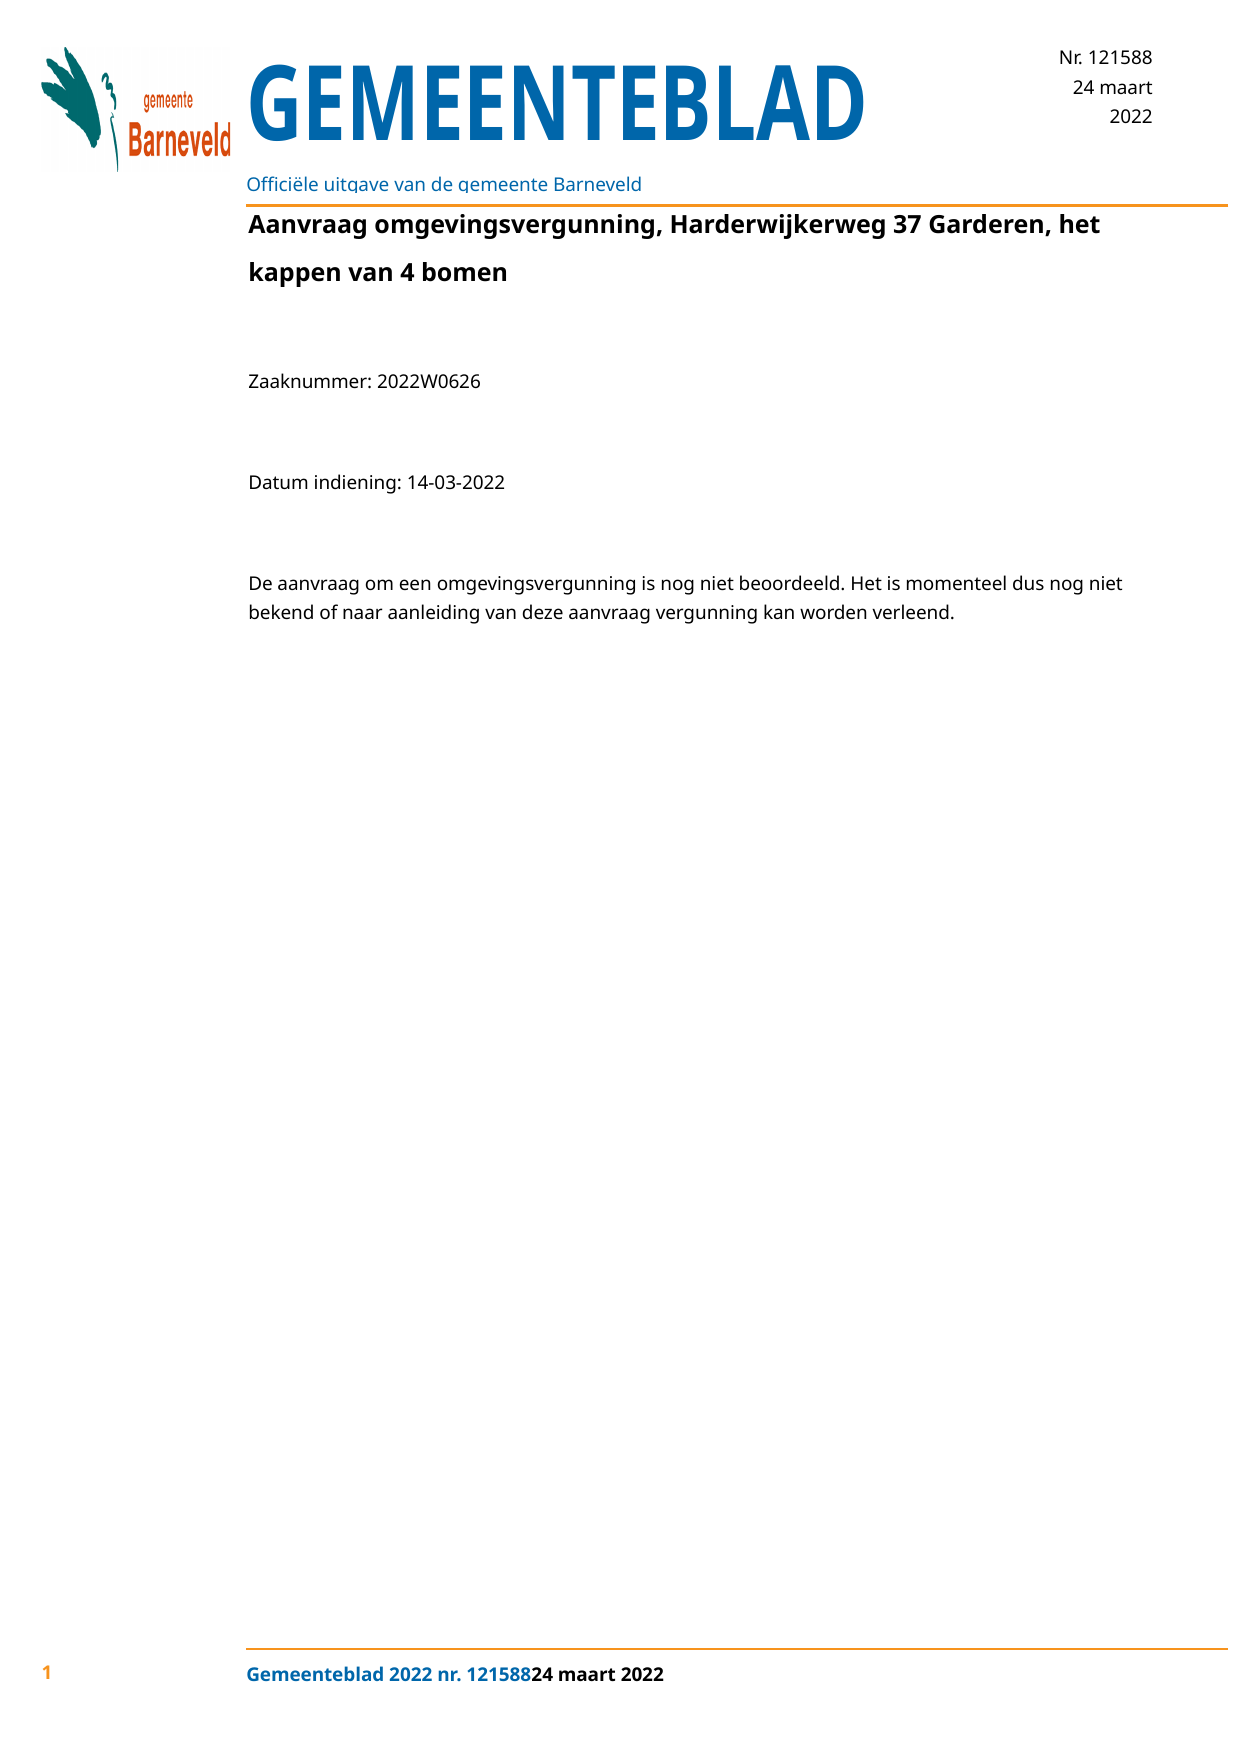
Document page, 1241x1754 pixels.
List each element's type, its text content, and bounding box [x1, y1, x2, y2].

picture [41, 47, 231, 172]
text De aanvraag om een omgevingsvergunning is nog niet beoordeeld. Het is momenteel dus nog niet bekend of naar aanleiding van deze aanvraag vergunning kan worden verleend. [248, 570, 1152, 625]
text Zaaknummer: 2022W0626 [248, 368, 1152, 394]
text Aanvraag omgevingsvergunning, Harderwijkerweg 37 Garderen, het kappen van 4 bomen [248, 207, 1152, 288]
text Datum indiening: 14-03-2022 [248, 469, 1152, 495]
